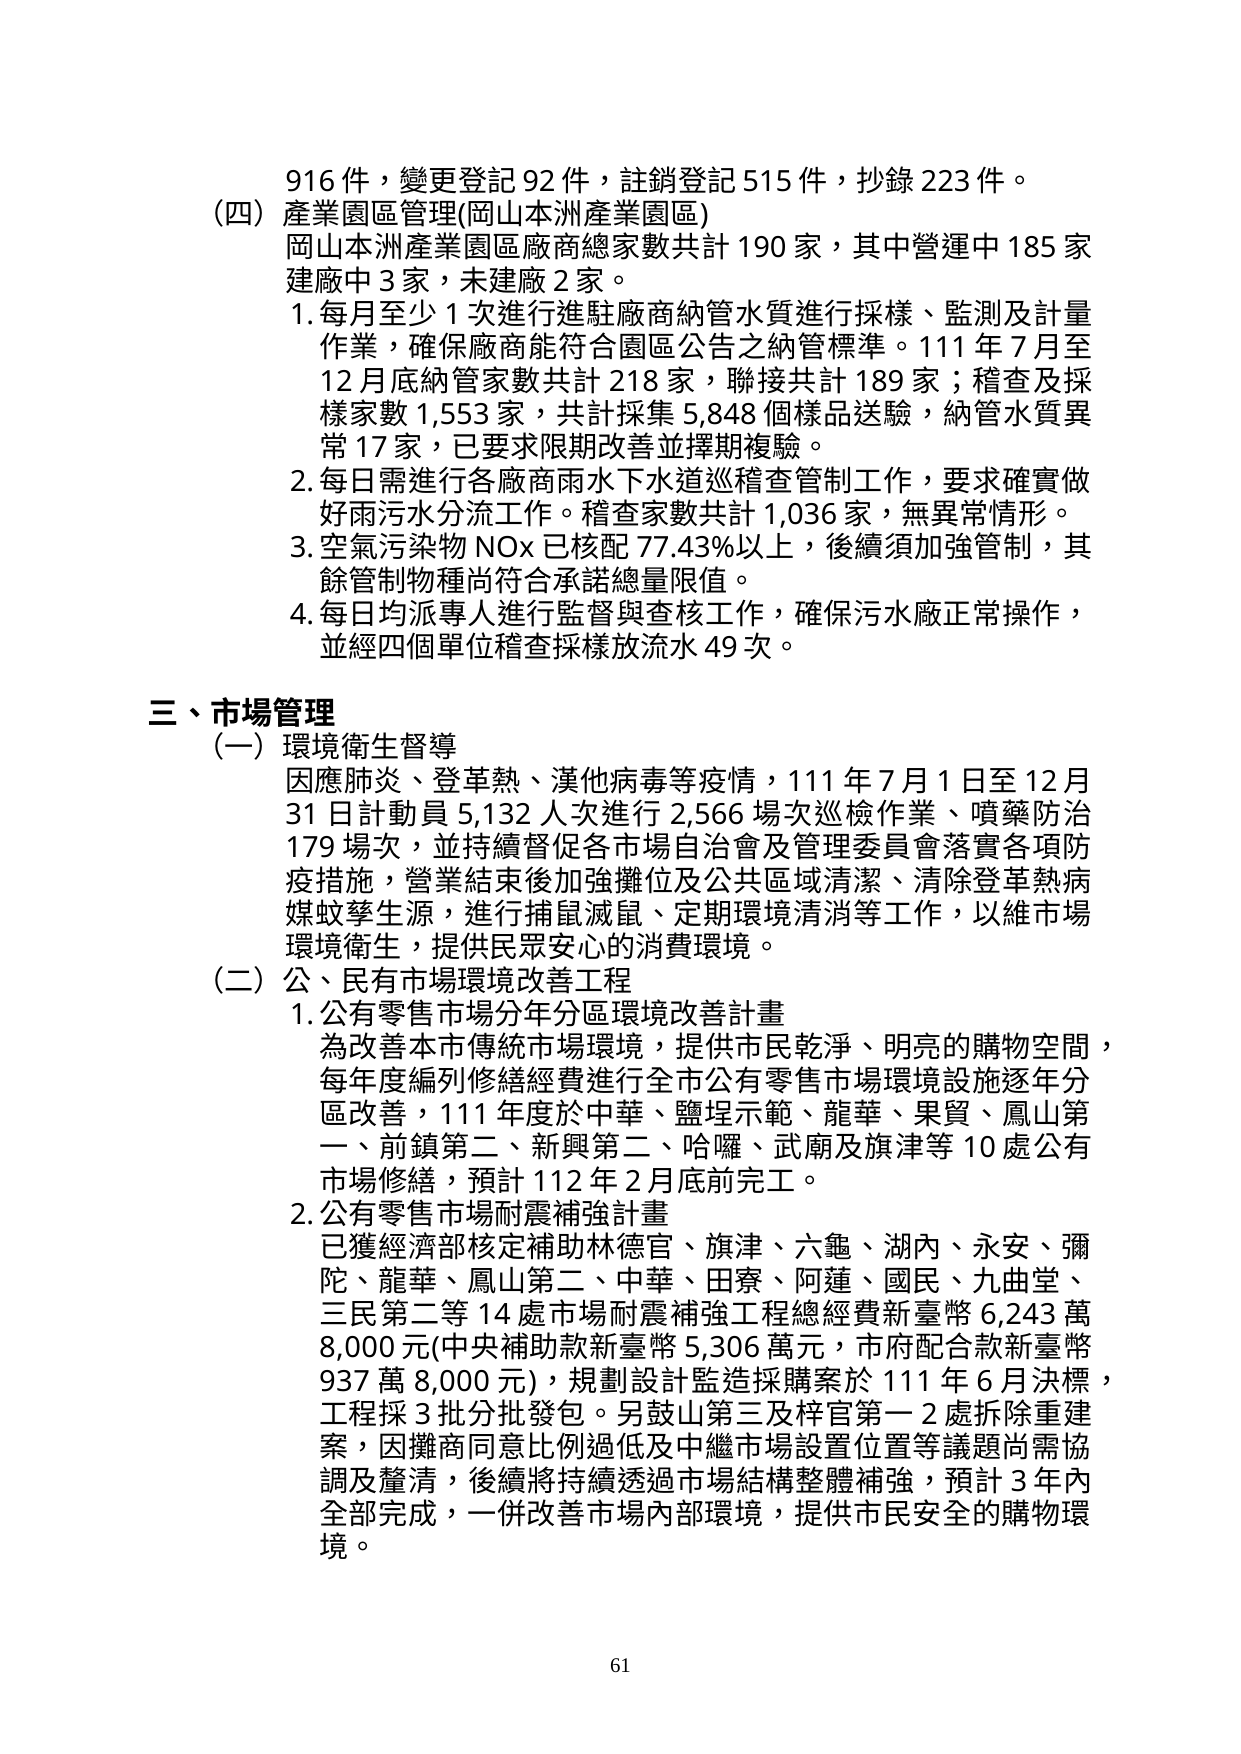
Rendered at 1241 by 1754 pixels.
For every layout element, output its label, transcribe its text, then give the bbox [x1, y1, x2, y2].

text （四）產業園區管理(岡山本洲產業園區) [195, 198, 1092, 231]
list 每日需進行各廠商雨水下水道巡稽查管制工作，要求確實做好雨污水分流工作。稽查家數共計1,036家，無異常情形。 [289, 464, 1092, 531]
text 三、市場管理 [148, 698, 1092, 731]
text 已獲經濟部核定補助林德官、旗津、六龜、湖內、永安、彌陀、龍華、鳳山第二、中華、田寮、阿蓮、國民、九曲堂、三民第二等14處市場耐震補強工程總經費新臺幣6,243萬8,000元(中央補助款新臺幣5,306萬元，市府配合款新臺幣937萬8,000元)，規劃設計監造採購案於111年6月決標，工程採3批分批發包。另鼓山第三及梓官第一2處拆除重建案，因攤商同意比例過低及中繼市場設置位置等議題尚需協調及釐清，後續將持續透過市場結構整體補強，預計3年內全部完成，一併改善市場內部環境，提供市民安全的購物環境。 [319, 1231, 1092, 1564]
text 岡山本洲產業園區廠商總家數共計190家，其中營運中185家，建廠中3家，未建廠2家。 [285, 231, 1092, 298]
list 公有零售市場耐震補強計畫 [289, 1198, 1092, 1231]
text 111年7月至12月止，辦理工廠設立登記案件計224件，變更登記案件計208件，申請歇業案件108件，公告廢止0件(含工廠校正廢止)，工廠登記家數共7,914家（含特定工廠989家）。111年7月至12月止，共計辦理動產抵押及附條件買賣登記916件，變更登記92件，註銷登記515件，抄錄223件。 [285, 164, 1092, 198]
list 每日均派專人進行監督與查核工作，確保污水廠正常操作，並經四個單位稽查採樣放流水49次。 [289, 598, 1092, 664]
text （一）環境衛生督導 [195, 731, 1092, 764]
text （二）公、民有市場環境改善工程 [195, 964, 1092, 998]
text 為改善本市傳統市場環境，提供市民乾淨、明亮的購物空間，每年度編列修繕經費進行全市公有零售市場環境設施逐年分區改善，111年度於中華、鹽埕示範、龍華、果貿、鳳山第一、前鎮第二、新興第二、哈囉、武廟及旗津等10處公有市場修繕，預計112年2月底前完工。 [319, 1031, 1092, 1198]
text 因應肺炎、登革熱、漢他病毒等疫情，111年7月1日至12月31日計動員5,132人次進行2,566場次巡檢作業、噴藥防治179場次，並持續督促各市場自治會及管理委員會落實各項防疫措施，營業結束後加強攤位及公共區域清潔、清除登革熱病媒蚊孳生源，進行捕鼠滅鼠、定期環境清消等工作，以維市場環境衛生，提供民眾安心的消費環境。 [285, 764, 1092, 964]
list 空氣污染物NOx已核配77.43%以上，後續須加強管制，其餘管制物種尚符合承諾總量限值。 [289, 531, 1092, 598]
list 每月至少1次進行進駐廠商納管水質進行採樣、監測及計量作業，確保廠商能符合園區公告之納管標準。111年7月至12月底納管家數共計218家，聯接共計189家；稽查及採樣家數1,553家，共計採集5,848個樣品送驗，納管水質異常17家，已要求限期改善並擇期複驗。 [289, 298, 1092, 464]
list 公有零售市場分年分區環境改善計畫 [289, 998, 1092, 1031]
